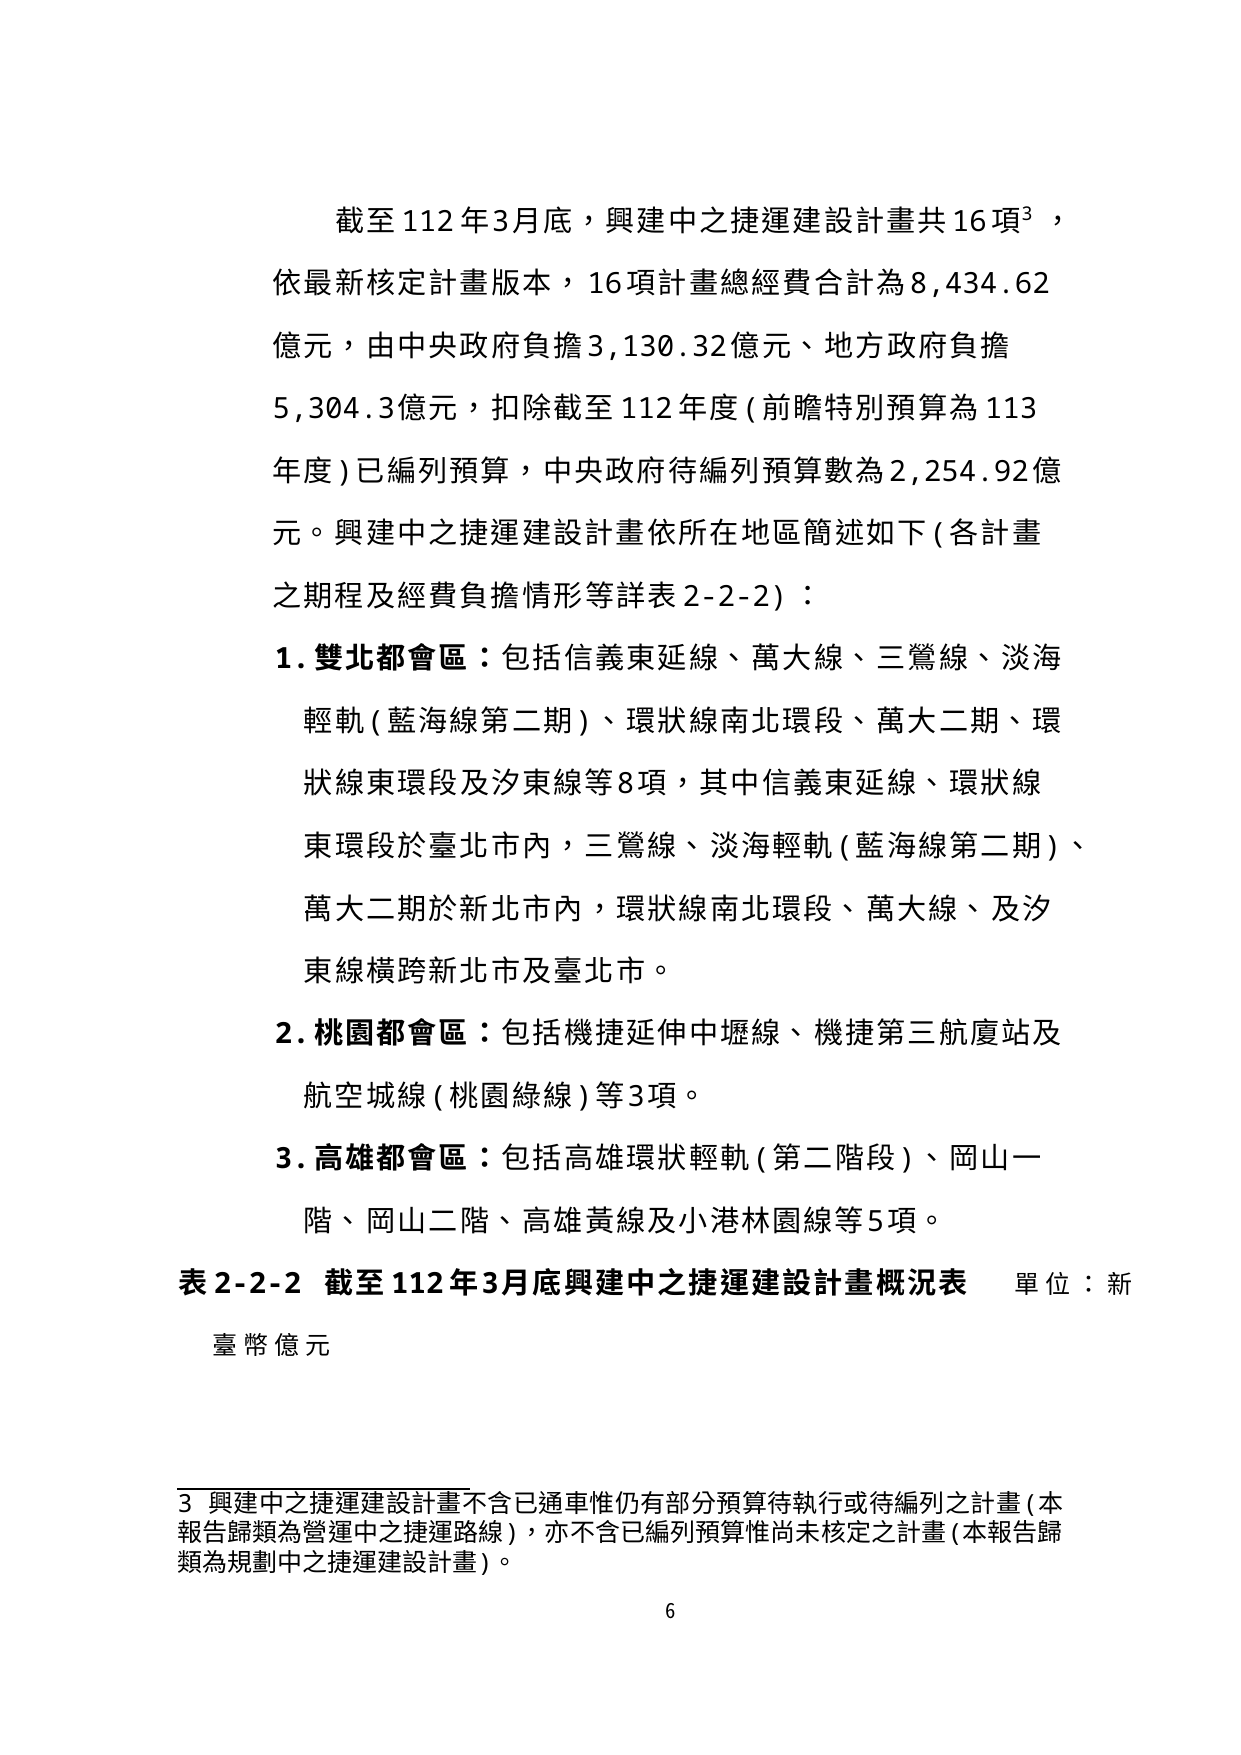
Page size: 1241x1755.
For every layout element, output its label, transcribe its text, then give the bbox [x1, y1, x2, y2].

text 2.桃園都會區：包括機捷延伸中壢線、機捷第三航廈站及航空城線(桃園綠線)等3項。 [266, 990, 1063, 1115]
text 興建中之捷運建設計畫不含已通車惟仍有部分預算待執行或待編列之計畫(本報告歸類為營運中之捷運路線)，亦不含已編列預算惟尚未核定之計畫(本報告歸類為規劃中之捷運建設計畫)。 [177, 1489, 1063, 1577]
text 3.高雄都會區：包括高雄環狀輕軌(第二階段)、岡山一階、岡山二階、高雄黃線及小港林園線等5項。 [266, 1115, 1063, 1240]
text 表2-2-2 截至112年3月底興建中之捷運建設計畫概況表 單位：新臺幣億元 [177, 1240, 1151, 1365]
text 1.雙北都會區：包括信義東延線、萬大線、三鶯線、淡海輕軌(藍海線第二期)、環狀線南北環段、萬大二期、環狀線東環段及汐東線等8項，其中信義東延線、環狀線東環段於臺北市內，三鶯線、淡海輕軌(藍海線第二期)、萬大二期於新北市內，環狀線南北環段、萬大線、及汐東線橫跨新北市及臺北市。 [266, 615, 1063, 990]
text 截至112年3月底，興建中之捷運建設計畫共16項，依最新核定計畫版本，16項計畫總經費合計為8,434.62億元，由中央政府負擔3,130.32億元、地方政府負擔5,304.3億元，扣除截至112年度(前瞻特別預算為113年度)已編列預算，中央政府待編列預算數為2,254.92億元。興建中之捷運建設計畫依所在地區簡述如下(各計畫之期程及經費負擔情形等詳表2-2-2)： [266, 177, 1063, 615]
